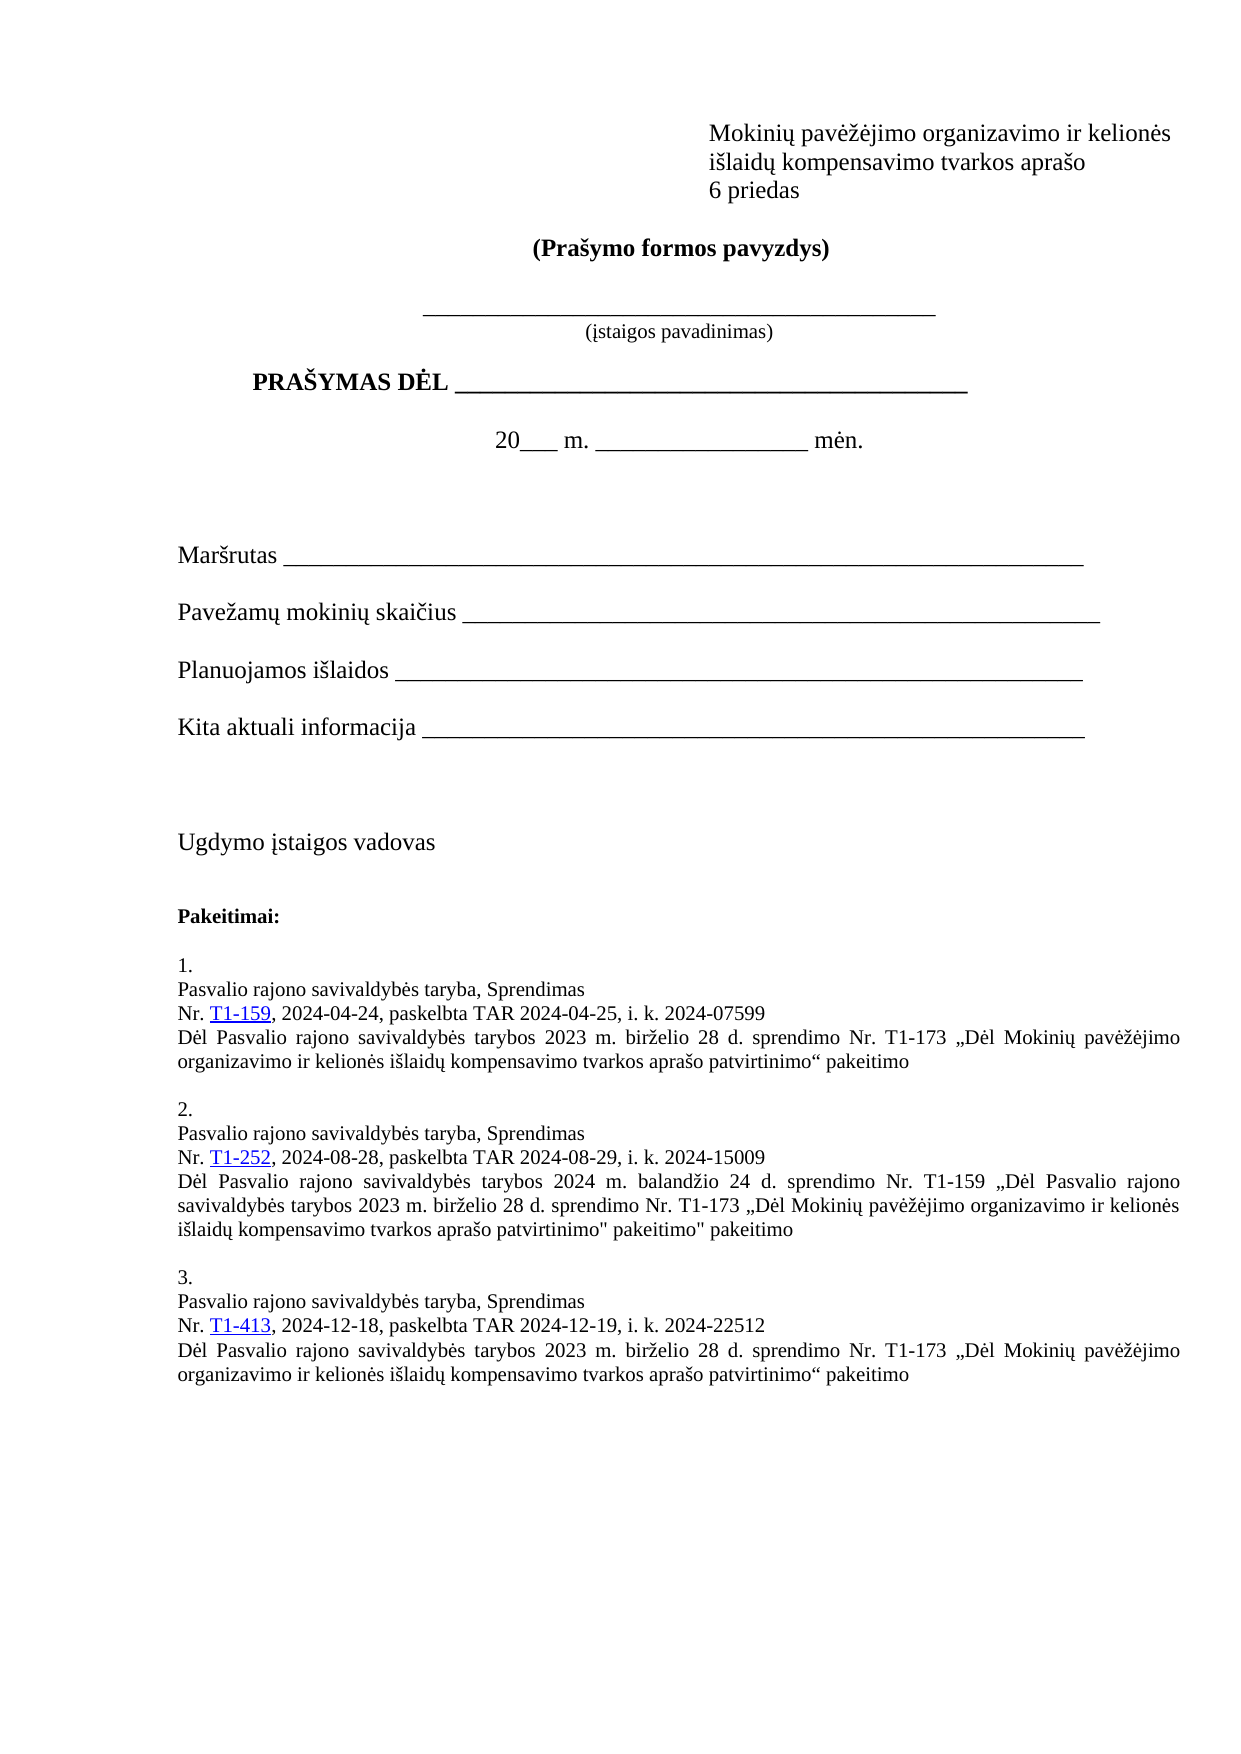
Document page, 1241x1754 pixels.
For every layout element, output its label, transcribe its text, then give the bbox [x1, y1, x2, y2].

text PRAŠYMAS DĖL _________________________________________ [177, 367, 1181, 396]
text 6 priedas [709, 176, 1181, 204]
text Pasvalio rajono savivaldybės taryba, Sprendimas [177, 1121, 1181, 1145]
text Pavežamų mokinių skaičius ___________________________________________________ [177, 597, 1181, 626]
text Ugdymo įstaigos vadovas [177, 827, 1181, 856]
text Pakeitimai: [177, 904, 1181, 928]
text 3. [177, 1265, 1181, 1289]
text Kita aktuali informacija _____________________________________________________ [177, 712, 1181, 741]
text Dėl Pasvalio rajono savivaldybės tarybos 2023 m. birželio 28 d. sprendimo Nr. T1-173 „Dėl Mokinių pavėžėjimo organizavimo ir kelionės išlaidų kompensavimo tvarkos aprašo patvirtinimo“ pakeitimo [177, 1025, 1181, 1073]
text Planuojamos išlaidos _______________________________________________________ [177, 655, 1181, 684]
text Nr. T1-252, 2024-08-28, paskelbta TAR 2024-08-29, i. k. 2024-15009 [177, 1145, 1181, 1169]
text Pasvalio rajono savivaldybės taryba, Sprendimas [177, 1289, 1181, 1313]
text 20___ m. _________________ mėn. [177, 425, 1181, 454]
text Maršrutas ________________________________________________________________ [177, 540, 1181, 569]
text 2. [177, 1097, 1181, 1121]
text Dėl Pasvalio rajono savivaldybės tarybos 2023 m. birželio 28 d. sprendimo Nr. T1-173 „Dėl Mokinių pavėžėjimo organizavimo ir kelionės išlaidų kompensavimo tvarkos aprašo patvirtinimo“ pakeitimo [177, 1337, 1181, 1386]
text Dėl Pasvalio rajono savivaldybės tarybos 2024 m. balandžio 24 d. sprendimo Nr. T1-159 „Dėl Pasvalio rajono savivaldybės tarybos 2023 m. birželio 28 d. sprendimo Nr. T1-173 „Dėl Mokinių pavėžėjimo organizavimo ir kelionės išlaidų kompensavimo tvarkos aprašo patvirtinimo" pakeitimo" pakeitimo [177, 1169, 1181, 1241]
text (Prašymo formos pavyzdys) [177, 233, 1181, 262]
text (įstaigos pavadinimas) [177, 319, 1181, 343]
text išlaidų kompensavimo tvarkos aprašo [709, 147, 1181, 176]
text Mokinių pavėžėjimo organizavimo ir kelionės [709, 118, 1181, 147]
text Nr. T1-159, 2024-04-24, paskelbta TAR 2024-04-25, i. k. 2024-07599 [177, 1001, 1181, 1025]
text 1. [177, 952, 1181, 977]
text _________________________________________ [177, 291, 1181, 319]
text Pasvalio rajono savivaldybės taryba, Sprendimas [177, 977, 1181, 1001]
text Nr. T1-413, 2024-12-18, paskelbta TAR 2024-12-19, i. k. 2024-22512 [177, 1313, 1181, 1337]
